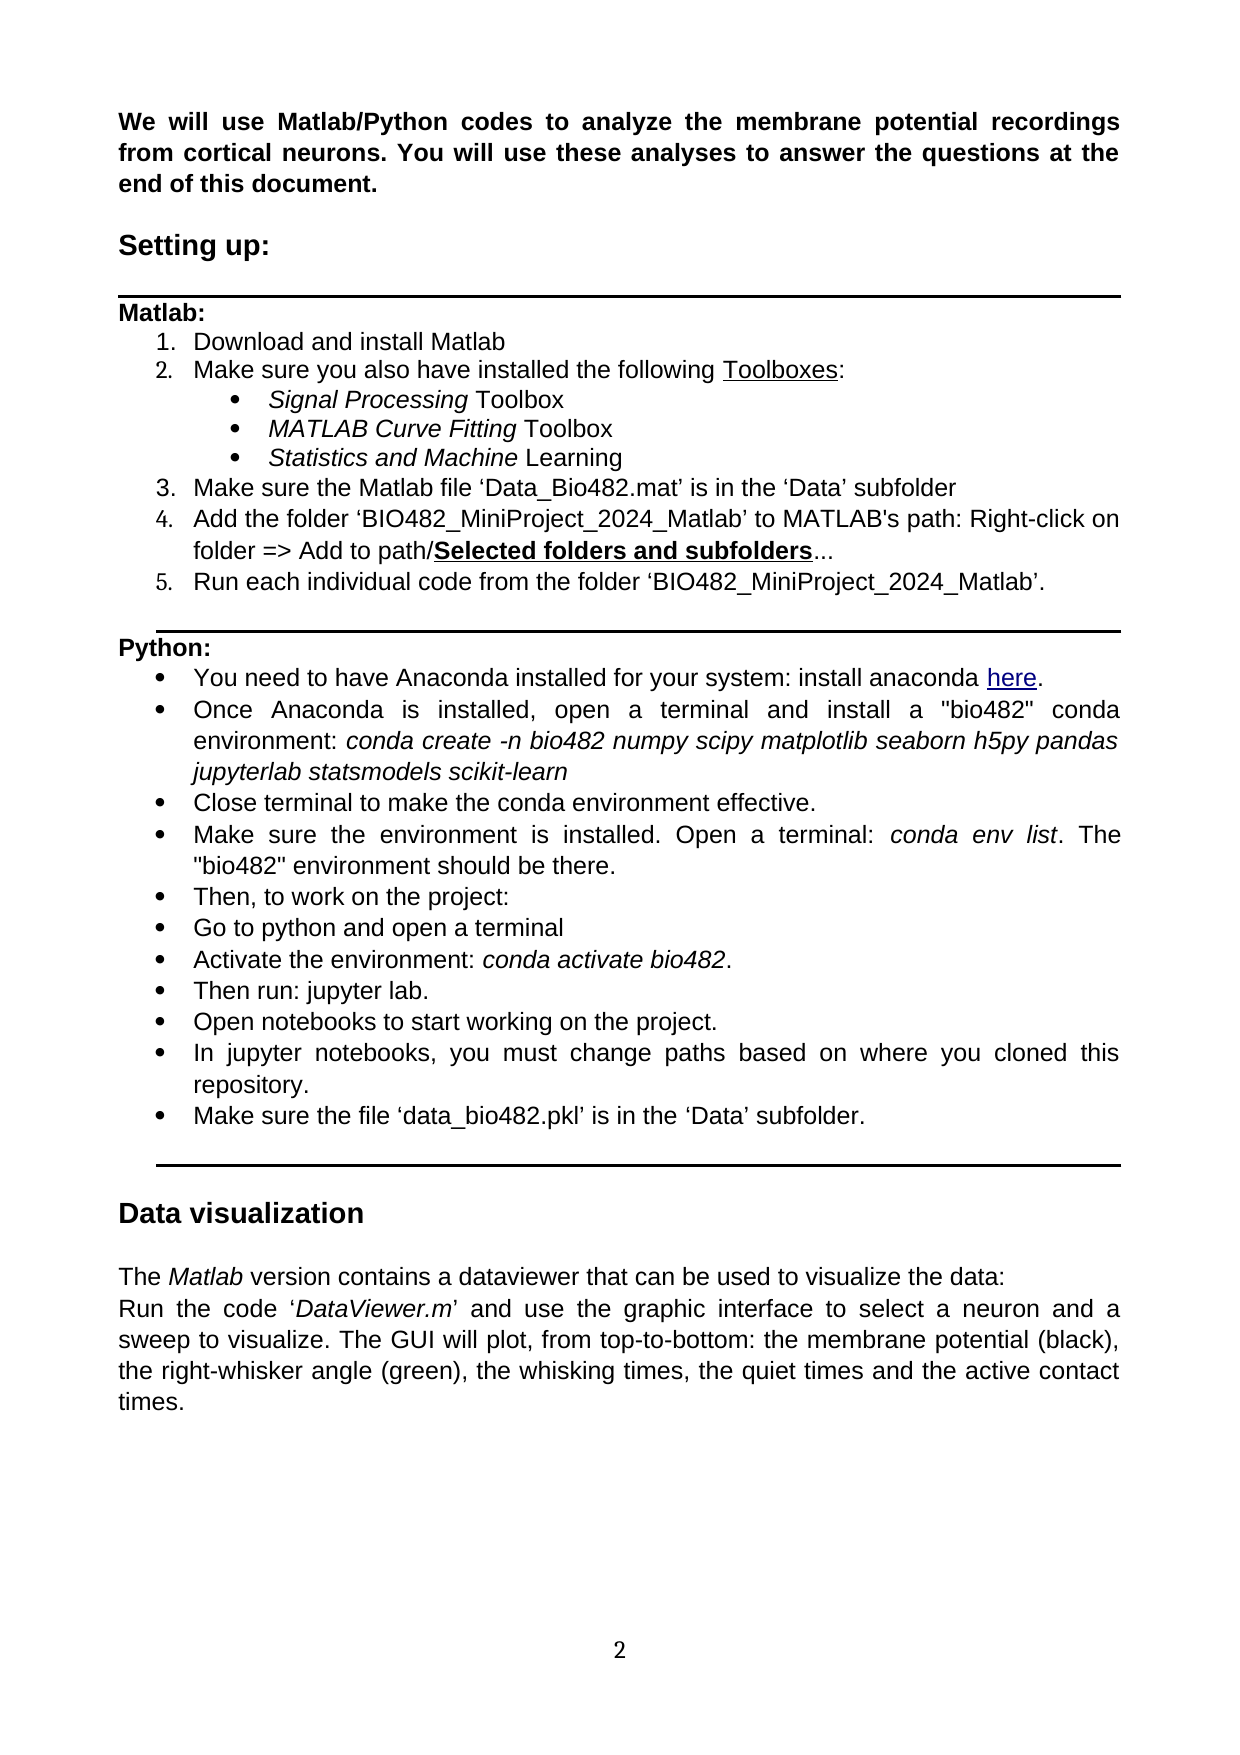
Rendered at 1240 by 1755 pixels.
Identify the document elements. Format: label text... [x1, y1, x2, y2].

text Setting up: [118, 230, 1121, 261]
list Open notebooks to start working on the project. [156, 1006, 1121, 1037]
list Make sure the environment is installed. Open a terminal: conda env list. The "bio482" environment should be there. [156, 818, 1121, 881]
list You need to have Anaconda installed for your system: install anaconda here. [156, 662, 1121, 693]
list Then, to work on the project: [156, 881, 1121, 912]
list Run each individual code from the folder ‘BIO482_MiniProject_2024_Matlab’. [156, 565, 1121, 597]
list Make sure the Matlab file ‘Data_Bio482.mat’ is in the ‘Data’ subfolder [156, 472, 1121, 503]
list Then run: jupyter lab. [156, 974, 1121, 1006]
list Statistics and Machine Learning [231, 443, 1121, 472]
list Download and install Matlab [156, 327, 1121, 355]
text Python: [118, 633, 1121, 662]
list Go to python and open a terminal [156, 912, 1121, 943]
list Close terminal to make the conda environment effective. [156, 787, 1121, 818]
list Activate the environment: conda activate bio482. [156, 943, 1121, 974]
list Add the folder ‘BIO482_MiniProject_2024_Matlab’ to MATLAB's path: Right-click on folder => Add to path/Selected folders and subfolders... [156, 503, 1121, 565]
text Data visualization [118, 1198, 1121, 1229]
text Run the code ‘DataViewer.m’ and use the graphic interface to select a neuron and a sweep to visualize. The GUI will plot, from top-to-bottom: the membrane potential (black), the right-whisker angle (green), the whisking times, the quiet times and the active contact times. [118, 1292, 1121, 1417]
text The Matlab version contains a dataviewer that can be used to visualize the data: [118, 1261, 1121, 1292]
list Signal Processing Toolbox [231, 385, 1121, 414]
list Once Anaconda is installed, open a terminal and install a "bio482" conda environment: conda create -n bio482 numpy scipy matplotlib seaborn h5py pandas jupyterlab statsmodels scikit-learn [156, 693, 1121, 787]
list MATLAB Curve Fitting Toolbox [231, 414, 1121, 443]
list Make sure the file ‘data_bio482.pkl’ is in the ‘Data’ subfolder. [156, 1099, 1121, 1131]
list In jupyter notebooks, you must change paths based on where you cloned this repository. [156, 1037, 1121, 1099]
text Matlab: [118, 298, 1121, 327]
list Make sure you also have installed the following Toolboxes: [156, 355, 1121, 385]
text We will use Matlab/Python codes to analyze the membrane potential recordings from cortical neurons. You will use these analyses to answer the questions at the end of this document. [118, 105, 1121, 199]
